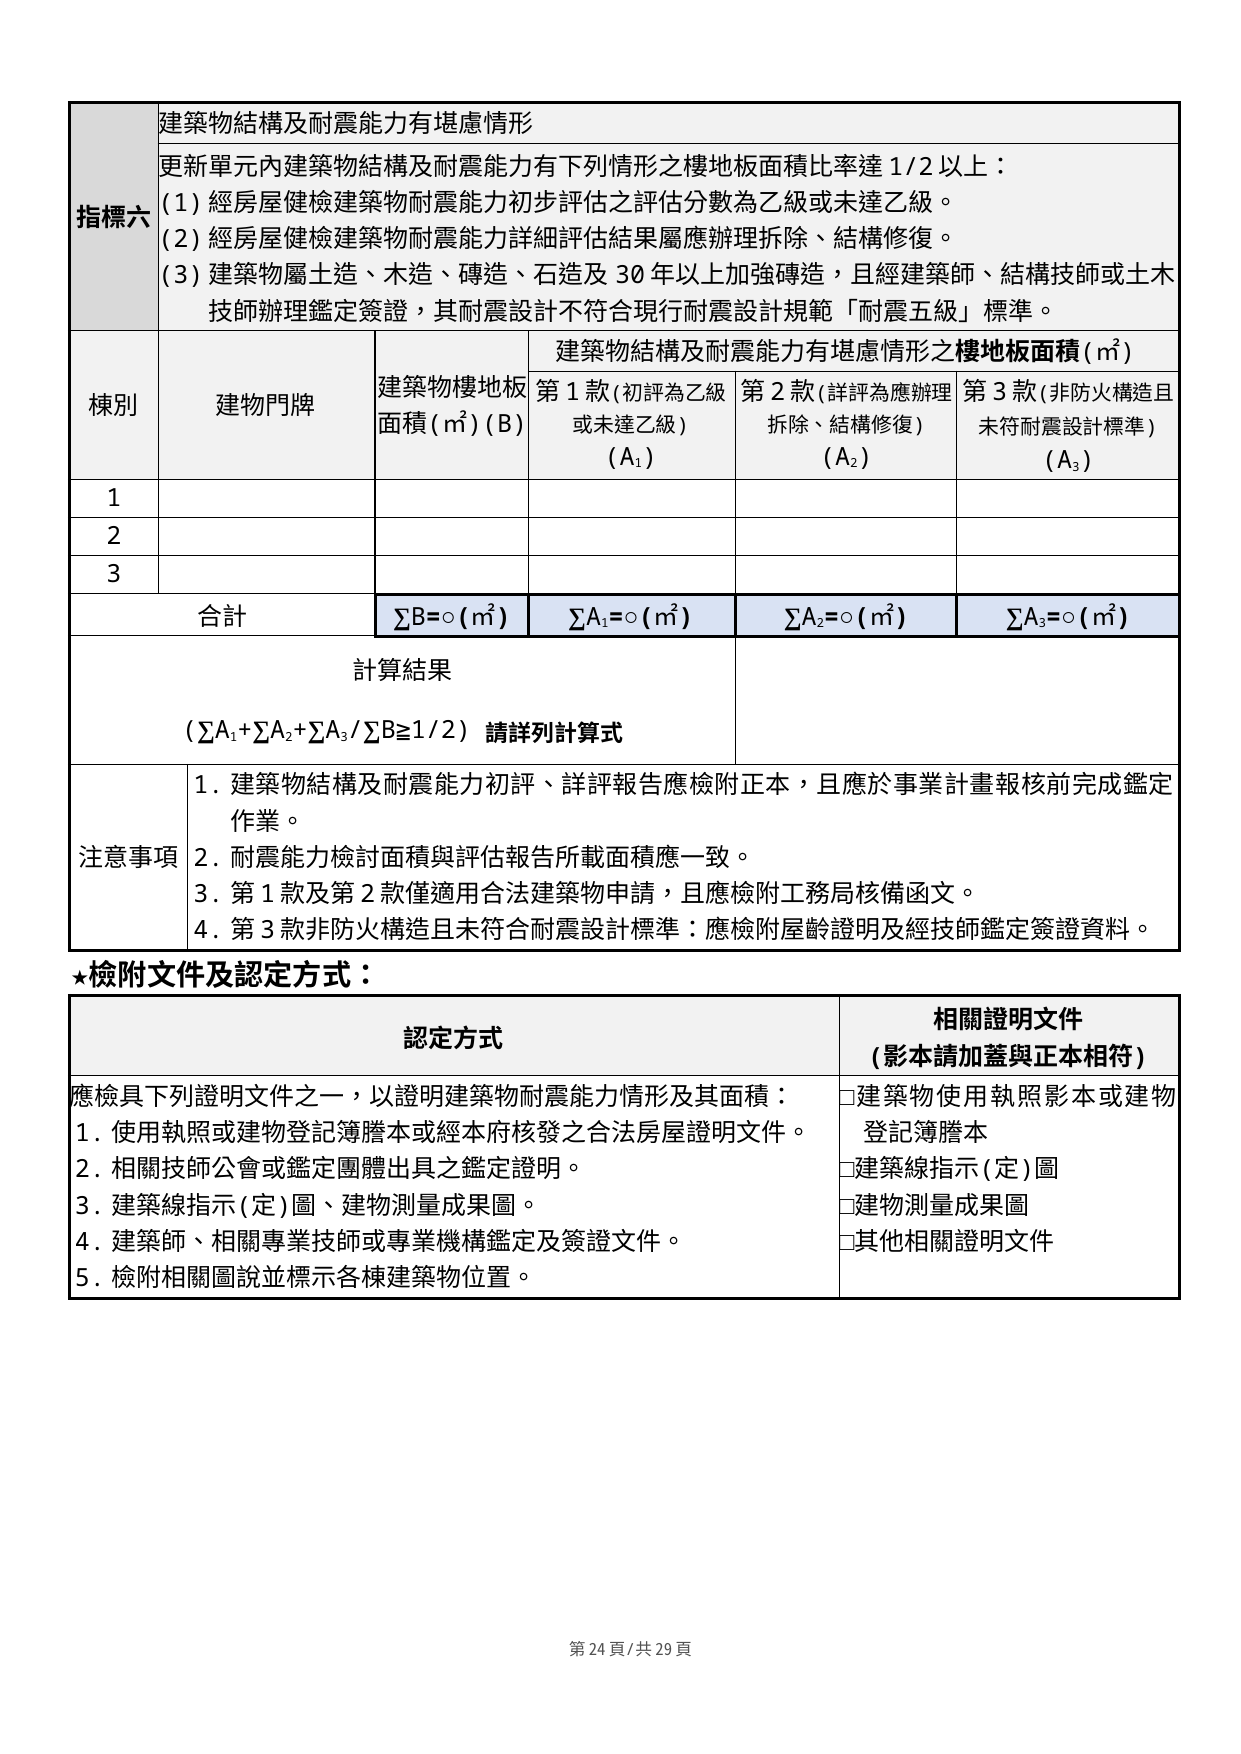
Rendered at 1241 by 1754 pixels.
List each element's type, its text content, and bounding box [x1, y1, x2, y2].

table_cell 計算結果 (∑A1+∑A2+∑A3/∑B≧1/2) 請詳列計算式 [71, 636, 735, 764]
table_cell 注意事項 [71, 765, 187, 949]
table_cell [736, 518, 956, 555]
table_cell [159, 480, 374, 517]
table_cell 第2款(詳評為應辦理拆除、結構修復) (A2) [736, 372, 956, 479]
table_cell 建築物結構及耐震能力初評、詳評報告應檢附正本，且應於事業計畫報核前完成鑑定作業。 耐震能力檢討面積與評估報告所載面積應一致。 第1款及第2款僅適用合法建築物申請，且應檢附工務局核備函文。 第3款非防火構造且未符合耐震設計標準：應檢附屋齡證明及經技師鑑定簽證資料。 [188, 765, 1178, 949]
table_cell ∑A2=○(㎡) [737, 596, 955, 635]
table_cell [159, 518, 374, 555]
table_cell 更新單元內建築物結構及耐震能力有下列情形之樓地板面積比率達1/2以上： 經房屋健檢建築物耐震能力初步評估之評估分數為乙級或未達乙級。 經房屋健檢建築物耐震能力詳細評估結果屬應辦理拆除、結構修復。 建築物屬土造、木造、磚造、石造及30年以上加強磚造，且經建築師、結構技師或土木技師辦理鑑定簽證，其耐震設計不符合現行耐震設計規範「耐震五級」標準。 [159, 144, 1178, 330]
table_header 相關證明文件 (影本請加蓋與正本相符) [840, 997, 1178, 1075]
table_cell [957, 518, 1178, 555]
table_cell ∑A3=○(㎡) [958, 596, 1178, 635]
table_cell 第3款(非防火構造且未符耐震設計標準) (A3) [957, 372, 1178, 479]
table_cell [957, 556, 1178, 593]
table_cell ∑B=○(㎡) [377, 596, 527, 635]
table_cell 第1款(初評為乙級或未達乙級) (A1) [529, 372, 735, 479]
table_cell [529, 556, 735, 593]
table_cell 2 [71, 518, 158, 555]
table_cell [529, 518, 735, 555]
table_cell [529, 480, 735, 517]
table_cell [376, 480, 528, 517]
table_cell 建物門牌 [159, 331, 374, 479]
table_cell [736, 480, 956, 517]
table_cell 建築物結構及耐震能力有堪慮情形之樓地板面積(㎡) [529, 331, 1178, 371]
table_header 認定方式 [71, 997, 839, 1075]
table_cell [957, 480, 1178, 517]
table_cell 應檢具下列證明文件之一，以證明建築物耐震能力情形及其面積： 使用執照或建物登記簿謄本或經本府核發之合法房屋證明文件。 相關技師公會或鑑定團體出具之鑑定證明。 建築線指示(定)圖、建物測量成果圖。 建築師、相關專業技師或專業機構鑑定及簽證文件。 檢附相關圖說並標示各棟建築物位置。 [71, 1076, 839, 1297]
table_cell 合計 [71, 594, 374, 635]
table_cell ∑A1=○(㎡) [530, 596, 734, 635]
table_header 建築物結構及耐震能力有堪慮情形 [159, 104, 1178, 143]
table_cell 1 [71, 480, 158, 517]
table_cell 棟別 [71, 331, 158, 479]
table_cell [736, 638, 1178, 764]
table_cell [376, 556, 528, 593]
table_header 指標六 [71, 104, 158, 330]
text ★檢附文件及認定方式： [71, 952, 1181, 994]
table_cell [736, 556, 956, 593]
table_cell □建築物使用執照影本或建物登記簿謄本 □建築線指示(定)圖 □建物測量成果圖 □其他相關證明文件 [840, 1076, 1178, 1297]
table_cell 建築物樓地板面積(㎡)(B) [376, 331, 528, 479]
table_cell [376, 518, 528, 555]
table_cell [159, 556, 374, 593]
table_cell 3 [71, 556, 158, 593]
